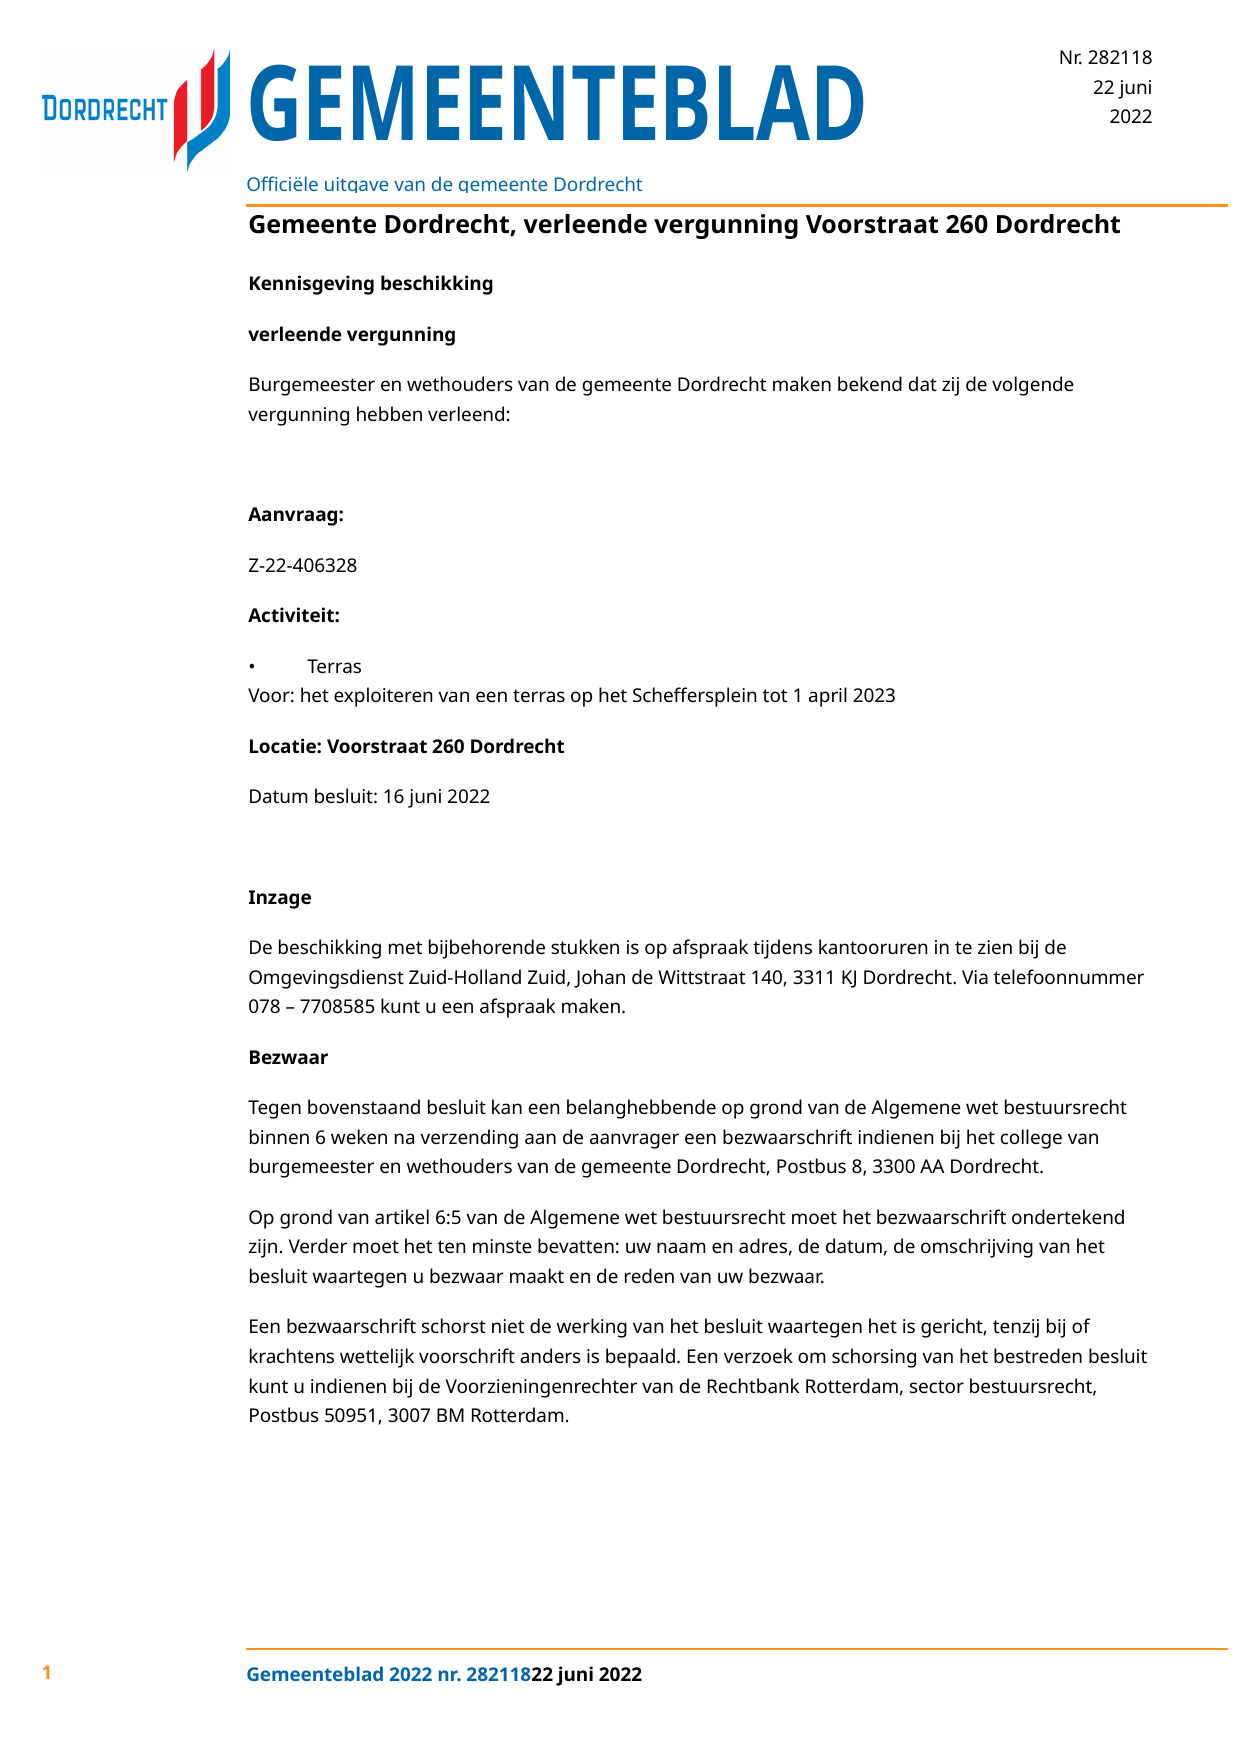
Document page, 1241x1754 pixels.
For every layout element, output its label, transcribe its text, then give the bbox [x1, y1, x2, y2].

text Locatie: Voorstraat 260 Dordrecht [248, 733, 1152, 758]
text Kennisgeving beschikking [248, 270, 1152, 296]
text verleende vergunning [248, 321, 1152, 346]
text Inzage [248, 884, 1152, 910]
text Voor: het exploiteren van een terras op het Scheffersplein tot 1 april 2023 [248, 682, 1152, 708]
text Z-22-406328 [248, 552, 1152, 578]
text Burgemeester en wethouders van de gemeente Dordrecht maken bekend dat zij de volgende vergunning hebben verleend: [248, 371, 1152, 426]
text Datum besluit: 16 juni 2022 [248, 783, 1152, 809]
text Bezwaar [248, 1044, 1152, 1070]
text Gemeente Dordrecht, verleende vergunning Voorstraat 260 Dordrecht [248, 207, 1152, 241]
text De beschikking met bijbehorende stukken is op afspraak tijdens kantooruren in te zien bij de Omgevingsdienst Zuid-Holland Zuid, Johan de Wittstraat 140, 3311 KJ Dordrecht. Via telefoonnummer 078 – 7708585 kunt u een afspraak maken. [248, 934, 1152, 1019]
text Een bezwaarschrift schorst niet de werking van het besluit waartegen het is gericht, tenzij bij of krachtens wettelijk voorschrift anders is bepaald. Een verzoek om schorsing van het bestreden besluit kunt u indienen bij de Voorzieningenrechter van de Rechtbank Rotterdam, sector bestuursrecht, Postbus 50951, 3007 BM Rotterdam. [248, 1314, 1152, 1428]
picture [41, 47, 231, 172]
text Op grond van artikel 6:5 van de Algemene wet bestuursrecht moet het bezwaarschrift ondertekend zijn. Verder moet het ten minste bevatten: uw naam en adres, de datum, de omschrijving van het besluit waartegen u bezwaar maakt en de reden van uw bezwaar. [248, 1204, 1152, 1289]
text Aanvraag: [248, 502, 1152, 527]
list Terras [248, 653, 1152, 678]
text Activiteit: [248, 602, 1152, 628]
text Tegen bovenstaand besluit kan een belanghebbende op grond van de Algemene wet bestuursrecht binnen 6 weken na verzending aan de aanvrager een bezwaarschrift indienen bij het college van burgemeester en wethouders van de gemeente Dordrecht, Postbus 8, 3300 AA Dordrecht. [248, 1094, 1152, 1179]
